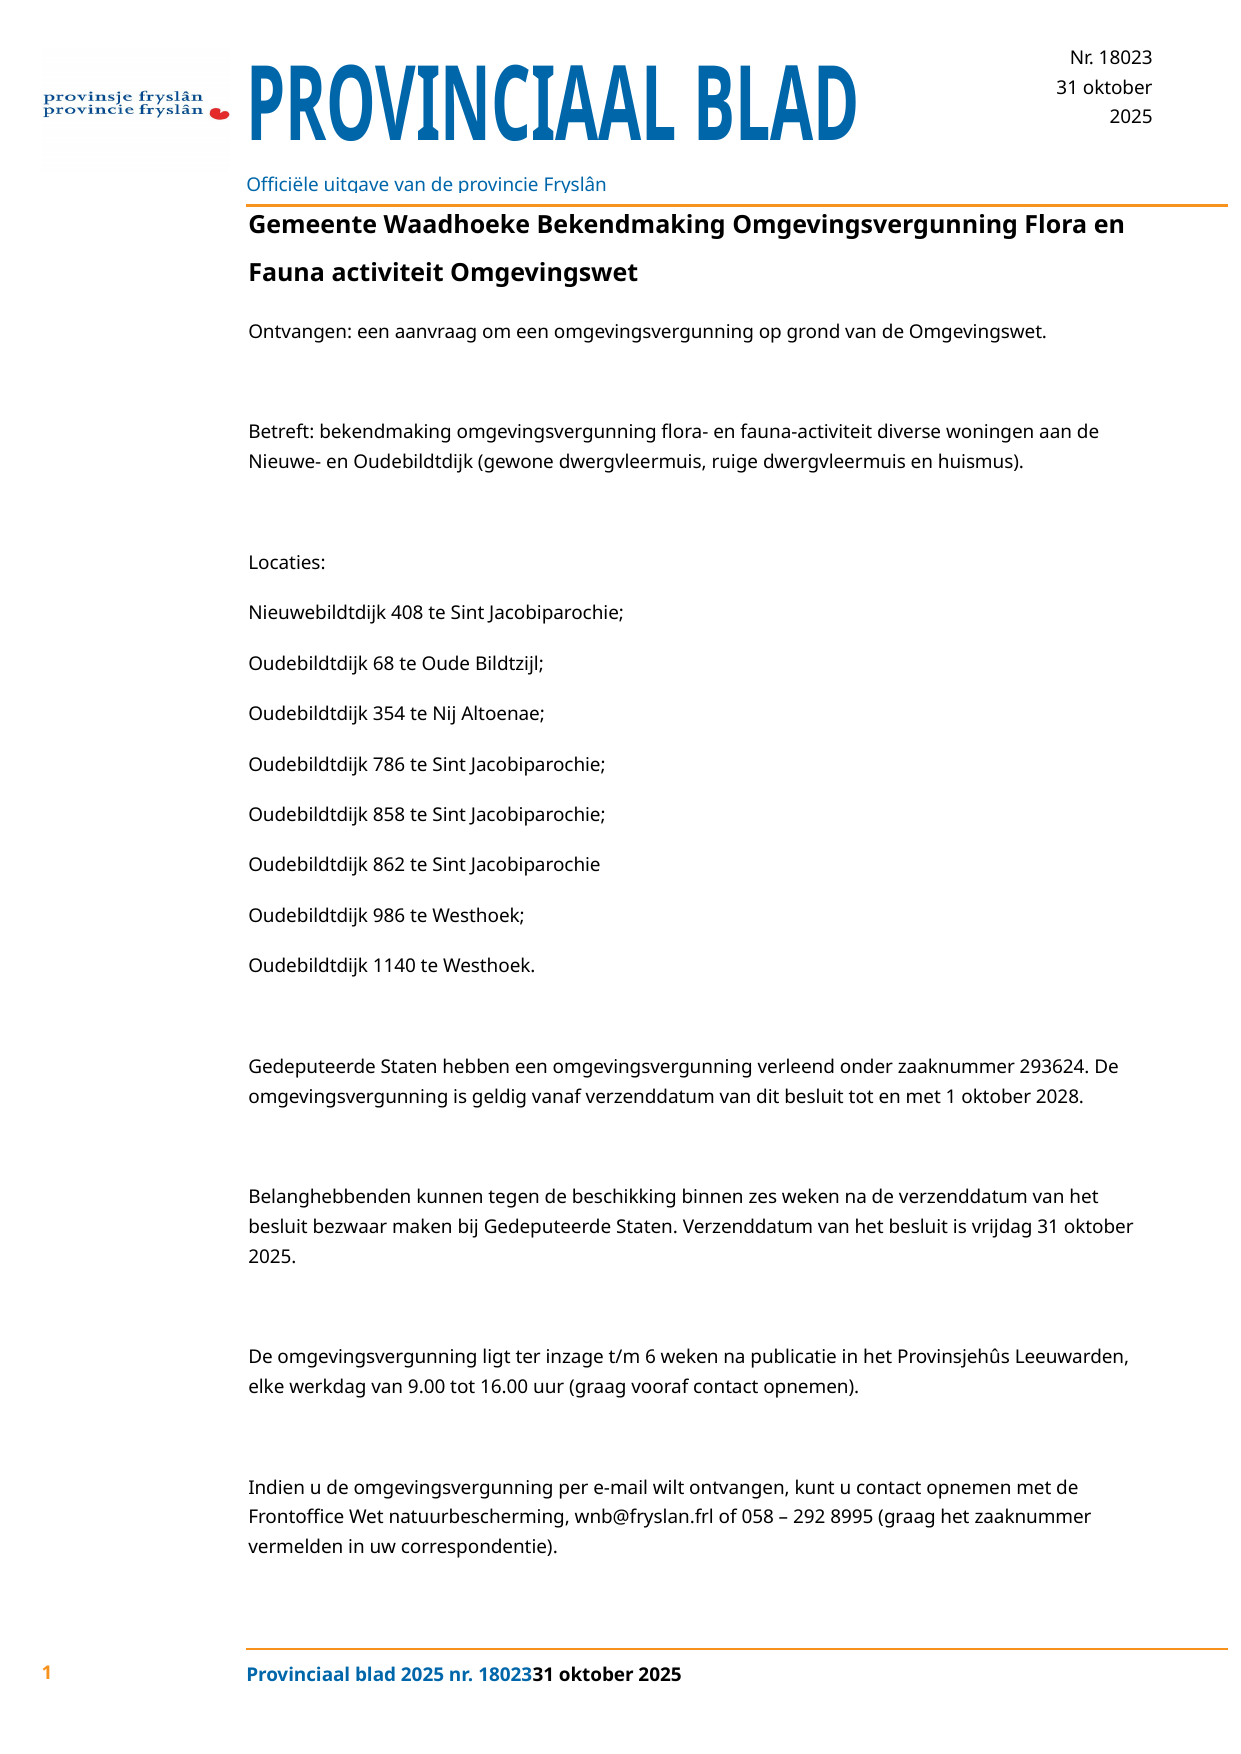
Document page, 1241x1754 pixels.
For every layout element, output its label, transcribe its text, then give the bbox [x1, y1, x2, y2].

text Oudebildtdijk 1140 te Westhoek. [248, 952, 1152, 978]
text Ontvangen: een aanvraag om een omgevingsvergunning op grond van de Omgevingswet. [248, 318, 1152, 344]
text Oudebildtdijk 986 te Westhoek; [248, 902, 1152, 928]
text Oudebildtdijk 862 te Sint Jacobiparochie [248, 852, 1152, 877]
text Indien u de omgevingsvergunning per e-mail wilt ontvangen, kunt u contact opnemen met de Frontoffice Wet natuurbescherming, wnb@fryslan.frl of 058 – 292 8995 (graag het zaaknummer vermelden in uw correspondentie). [248, 1474, 1152, 1559]
text De omgevingsvergunning ligt ter inzage t/m 6 weken na publicatie in het Provinsjehûs Leeuwarden, elke werkdag van 9.00 tot 16.00 uur (graag vooraf contact opnemen). [248, 1344, 1152, 1399]
text Oudebildtdijk 68 te Oude Bildtzijl; [248, 650, 1152, 676]
text Betreft: bekendmaking omgevingsvergunning flora- en fauna-activiteit diverse woningen aan de Nieuwe- en Oudebildtdijk (gewone dwergvleermuis, ruige dwergvleermuis en huismus). [248, 419, 1152, 474]
text Oudebildtdijk 858 te Sint Jacobiparochie; [248, 801, 1152, 827]
picture [41, 47, 231, 172]
text Oudebildtdijk 354 te Nij Altoenae; [248, 700, 1152, 726]
text Nieuwebildtdijk 408 te Sint Jacobiparochie; [248, 599, 1152, 625]
text Gemeente Waadhoeke Bekendmaking Omgevingsvergunning Flora en Fauna activiteit Omgevingswet [248, 207, 1152, 288]
text Locaties: [248, 549, 1152, 575]
text Oudebildtdijk 786 te Sint Jacobiparochie; [248, 751, 1152, 777]
text Gedeputeerde Staten hebben een omgevingsvergunning verleend onder zaaknummer 293624. De omgevingsvergunning is geldig vanaf verzenddatum van dit besluit tot en met 1 oktober 2028. [248, 1053, 1152, 1109]
text Belanghebbenden kunnen tegen de beschikking binnen zes weken na de verzenddatum van het besluit bezwaar maken bij Gedeputeerde Staten. Verzenddatum van het besluit is vrijdag 31 oktober 2025. [248, 1184, 1152, 1269]
